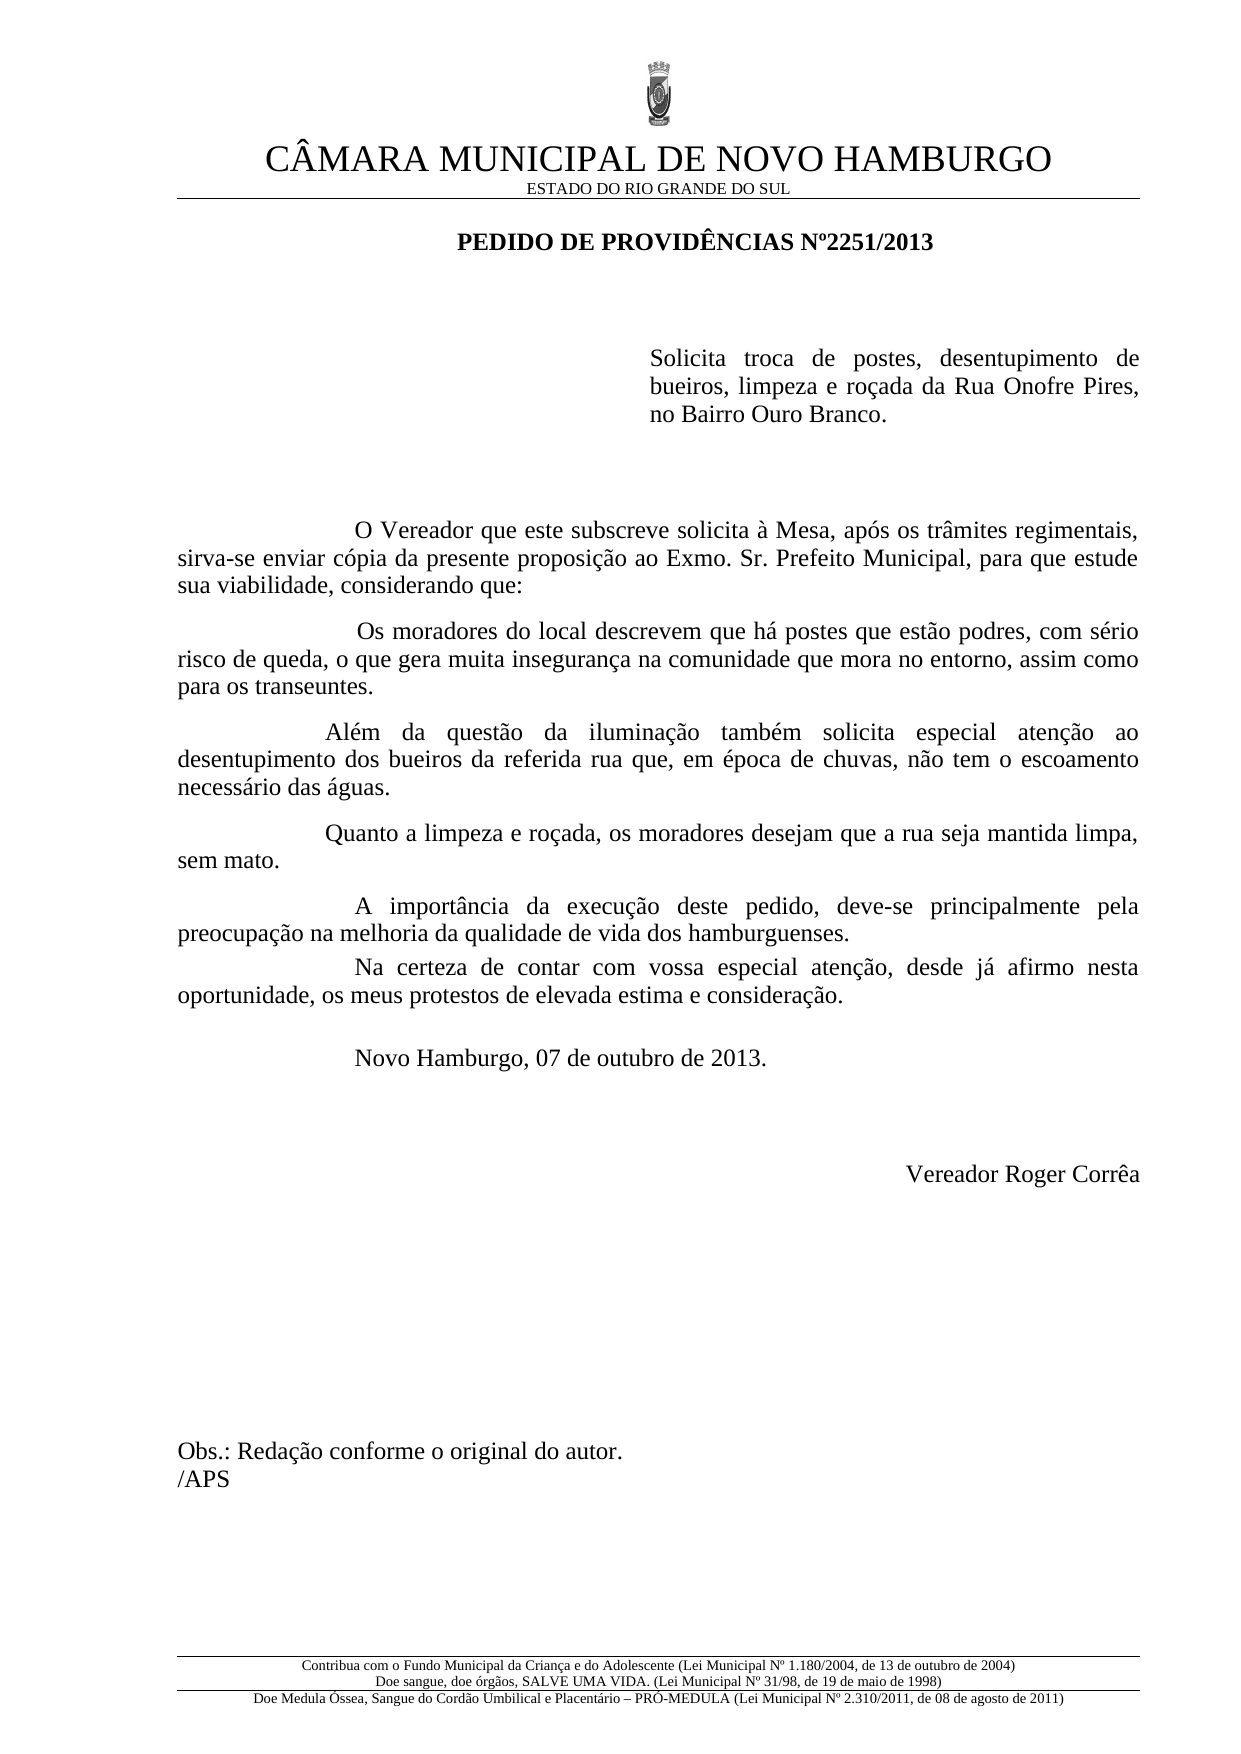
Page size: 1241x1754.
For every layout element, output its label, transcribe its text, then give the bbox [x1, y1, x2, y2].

text Os moradores do local descrevem que há postes que estão podres, com sério risco de queda, o que gera muita insegurança na comunidade que mora no entorno, assim como para os transeuntes. [177, 617, 1140, 700]
text Na certeza de contar com vossa especial atenção, desde já afirmo nesta oportunidade, os meus protestos de elevada estima e consideração. [177, 953, 1140, 1009]
text Solicita troca de postes, desentupimento de bueiros, limpeza e roçada da Rua Onofre Pires, no Bairro Ouro Branco. [649, 344, 1140, 428]
text /APS [177, 1465, 1140, 1493]
text Além da questão da iluminação também solicita especial atenção ao desentupimento dos bueiros da referida rua que, em época de chuvas, não tem o escoamento necessário das águas. [177, 718, 1140, 801]
text Quanto a limpeza e roçada, os moradores desejam que a rua seja mantida limpa, sem mato. [177, 819, 1140, 874]
text Obs.: Redação conforme o original do autor. [177, 1437, 1140, 1465]
text Novo Hamburgo, 07 de outubro de 2013. [177, 1044, 1140, 1072]
text Vereador Roger Corrêa [177, 1160, 1140, 1188]
text PEDIDO DE PROVIDÊNCIAS Nº2251/2013 [177, 228, 1140, 256]
text O Vereador que este subscreve solicita à Mesa, após os trâmites regimentais, sirva-se enviar cópia da presente proposição ao Exmo. Sr. Prefeito Municipal, para que estude sua viabilidade, considerando que: [177, 516, 1140, 599]
text A importância da execução deste pedido, deve-se principalmente pela preocupação na melhoria da qualidade de vida dos hamburguenses. [177, 892, 1140, 947]
